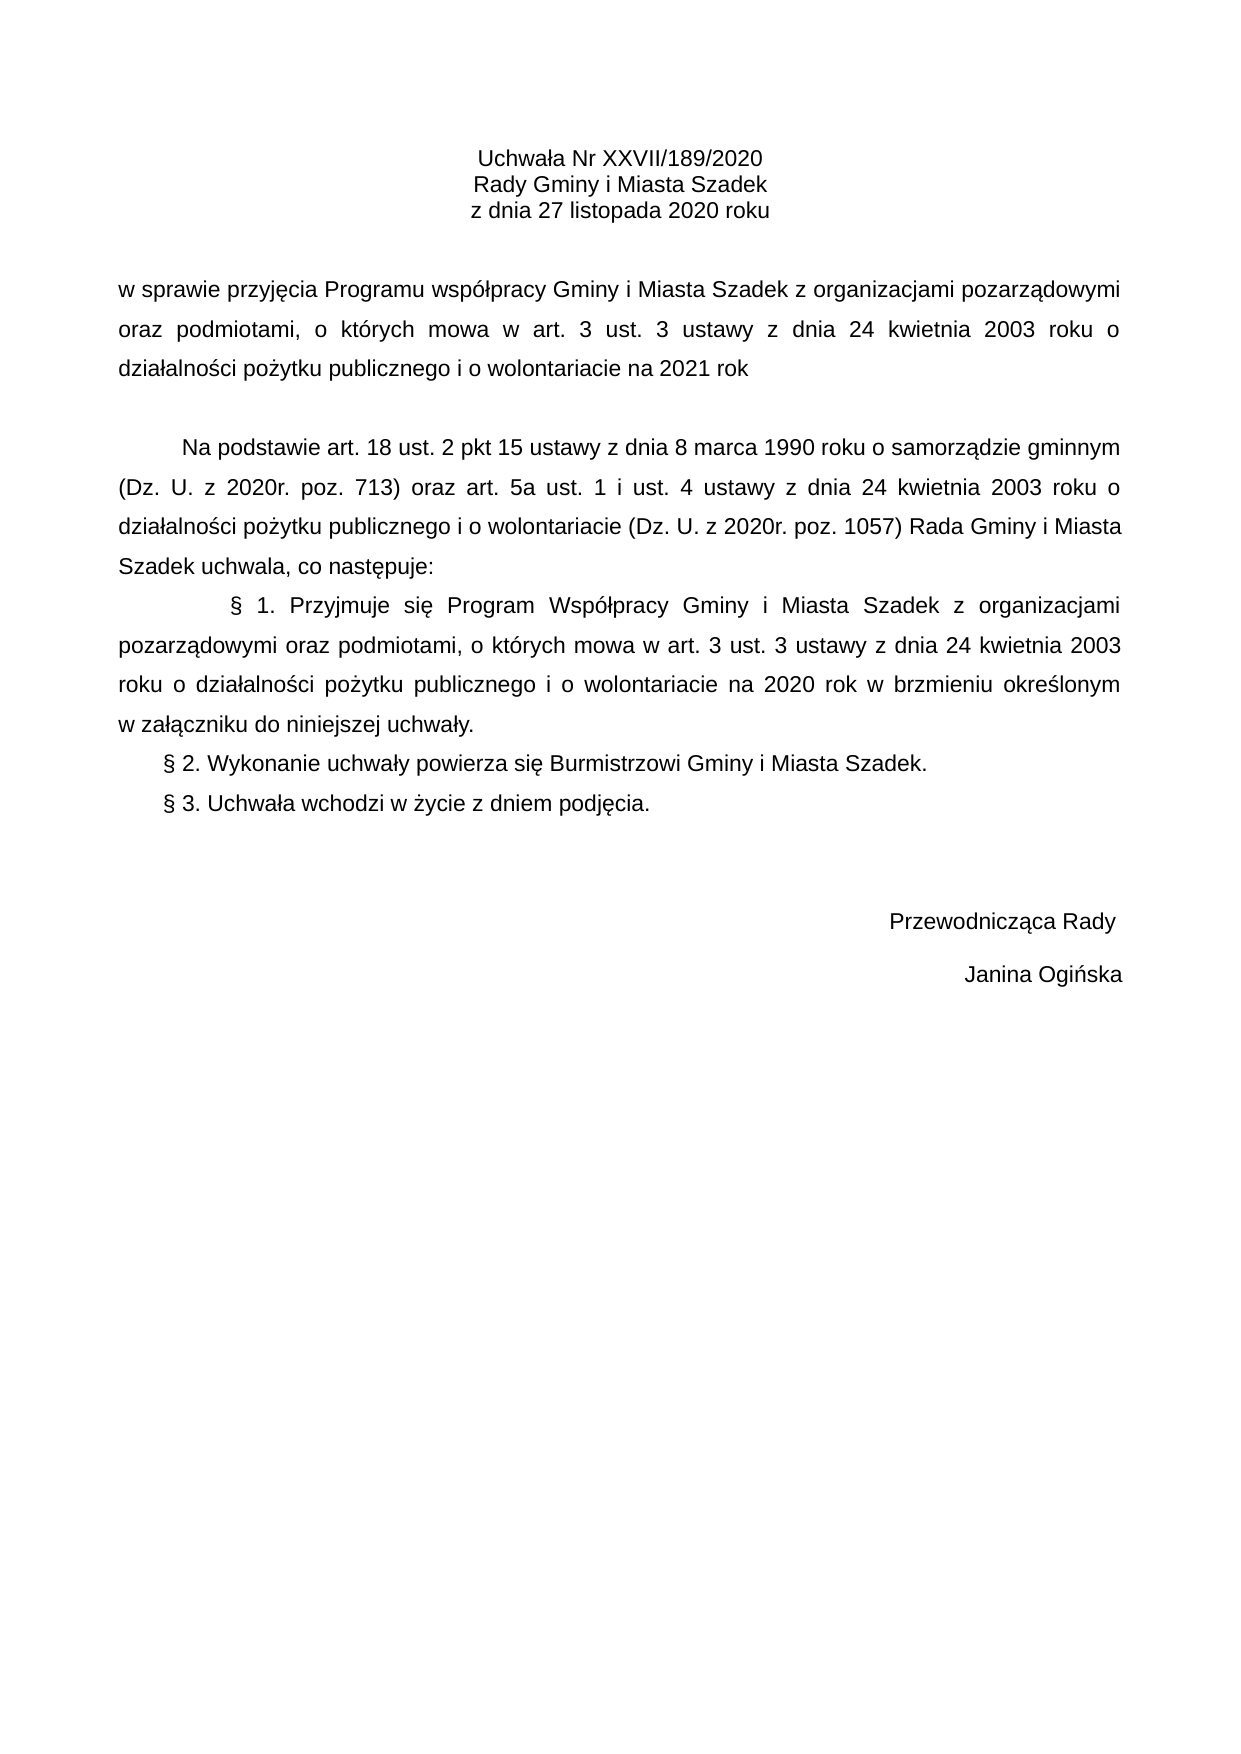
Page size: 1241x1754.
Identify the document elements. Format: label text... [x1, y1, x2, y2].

text Na podstawie art. 18 ust. 2 pkt 15 ustawy z dnia 8 marca 1990 roku o samorządzie gminnym (Dz. U. z 2020r. poz. 713) oraz art. 5a ust. 1 i ust. 4 ustawy z dnia 24 kwietnia 2003 roku o działalności pożytku publicznego i o wolontariacie (Dz. U. z 2020r. poz. 1057) Rada Gminy i Miasta Szadek uchwala, co następuje: [118, 434, 1122, 579]
text Rady Gminy i Miasta Szadek [118, 171, 1122, 197]
text Uchwała Nr XXVII/189/2020 [118, 144, 1122, 171]
text § 3. Uchwała wchodzi w życie z dniem podjęcia. [118, 789, 1122, 816]
text § 1. Przyjmuje się Program Współpracy Gminy i Miasta Szadek z organizacjami pozarządowymi oraz podmiotami, o których mowa w art. 3 ust. 3 ustawy z dnia 24 kwietnia 2003 roku o działalności pożytku publicznego i o wolontariacie na 2020 rok w brzmieniu określonym w załączniku do niniejszej uchwały. [118, 592, 1122, 737]
text z dnia 27 listopada 2020 roku [118, 197, 1122, 223]
text § 2. Wykonanie uchwały powierza się Burmistrzowi Gminy i Miasta Szadek. [118, 750, 1122, 776]
text Przewodnicząca Rady [118, 908, 1122, 934]
text w sprawie przyjęcia Programu współpracy Gminy i Miasta Szadek z organizacjami pozarządowymi oraz podmiotami, o których mowa w art. 3 ust. 3 ustawy z dnia 24 kwietnia 2003 roku o działalności pożytku publicznego i o wolontariacie na 2021 rok [118, 276, 1122, 382]
text Janina Ogińska [118, 961, 1122, 987]
